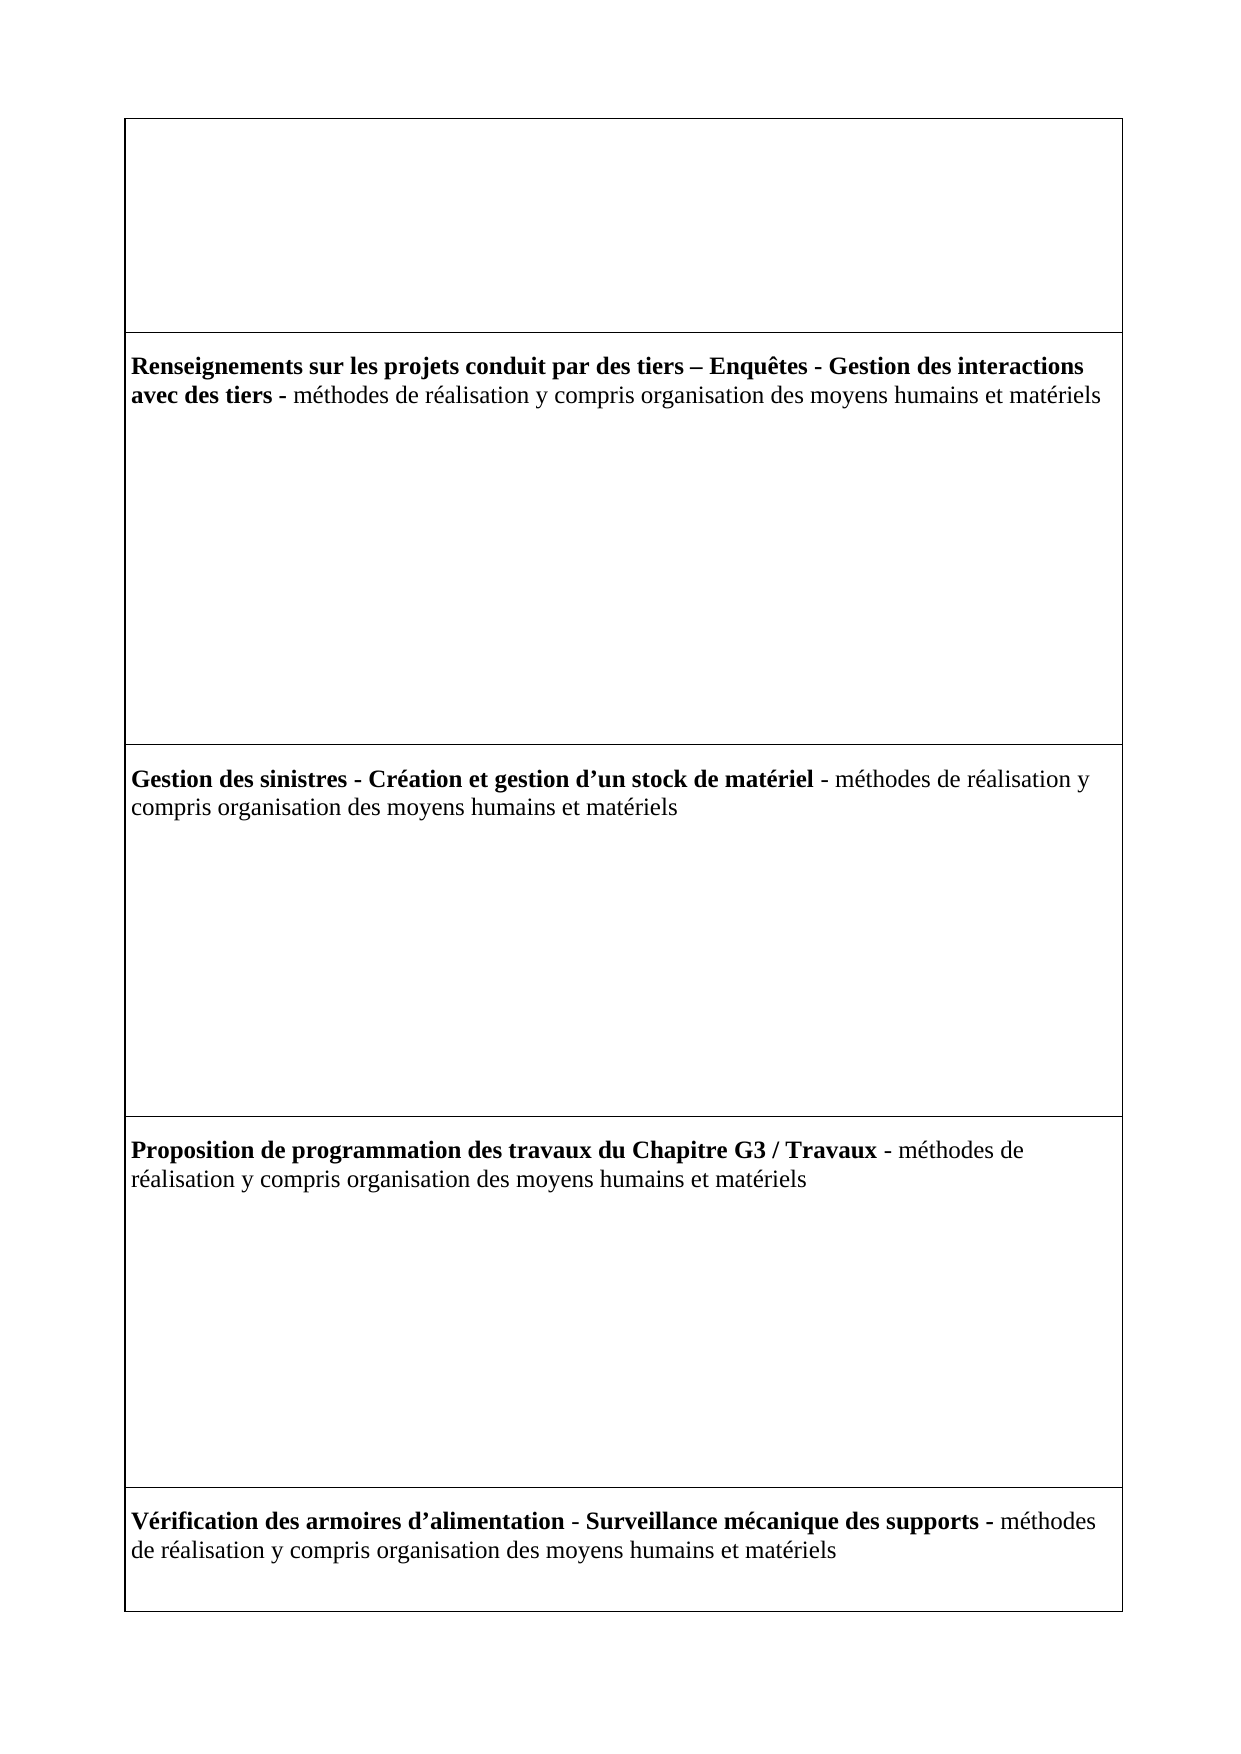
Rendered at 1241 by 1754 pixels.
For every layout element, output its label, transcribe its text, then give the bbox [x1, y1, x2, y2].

table_cell Gestion des sinistres - Création et gestion d’un stock de matériel - méthodes de réalisation y compris organisation des moyens humains et matériels [126, 745, 1122, 1116]
table_cell Vérification des armoires d’alimentation - Surveillance mécanique des supports - méthodes de réalisation y compris organisation des moyens humains et matériels [126, 1488, 1122, 1611]
table_cell Renseignements sur les projets conduit par des tiers – Enquêtes - Gestion des interactions avec des tiers - méthodes de réalisation y compris organisation des moyens humains et matériels [126, 333, 1122, 744]
table_cell [126, 119, 1122, 332]
table_cell Proposition de programmation des travaux du Chapitre G3 / Travaux - méthodes de réalisation y compris organisation des moyens humains et matériels [126, 1117, 1122, 1487]
